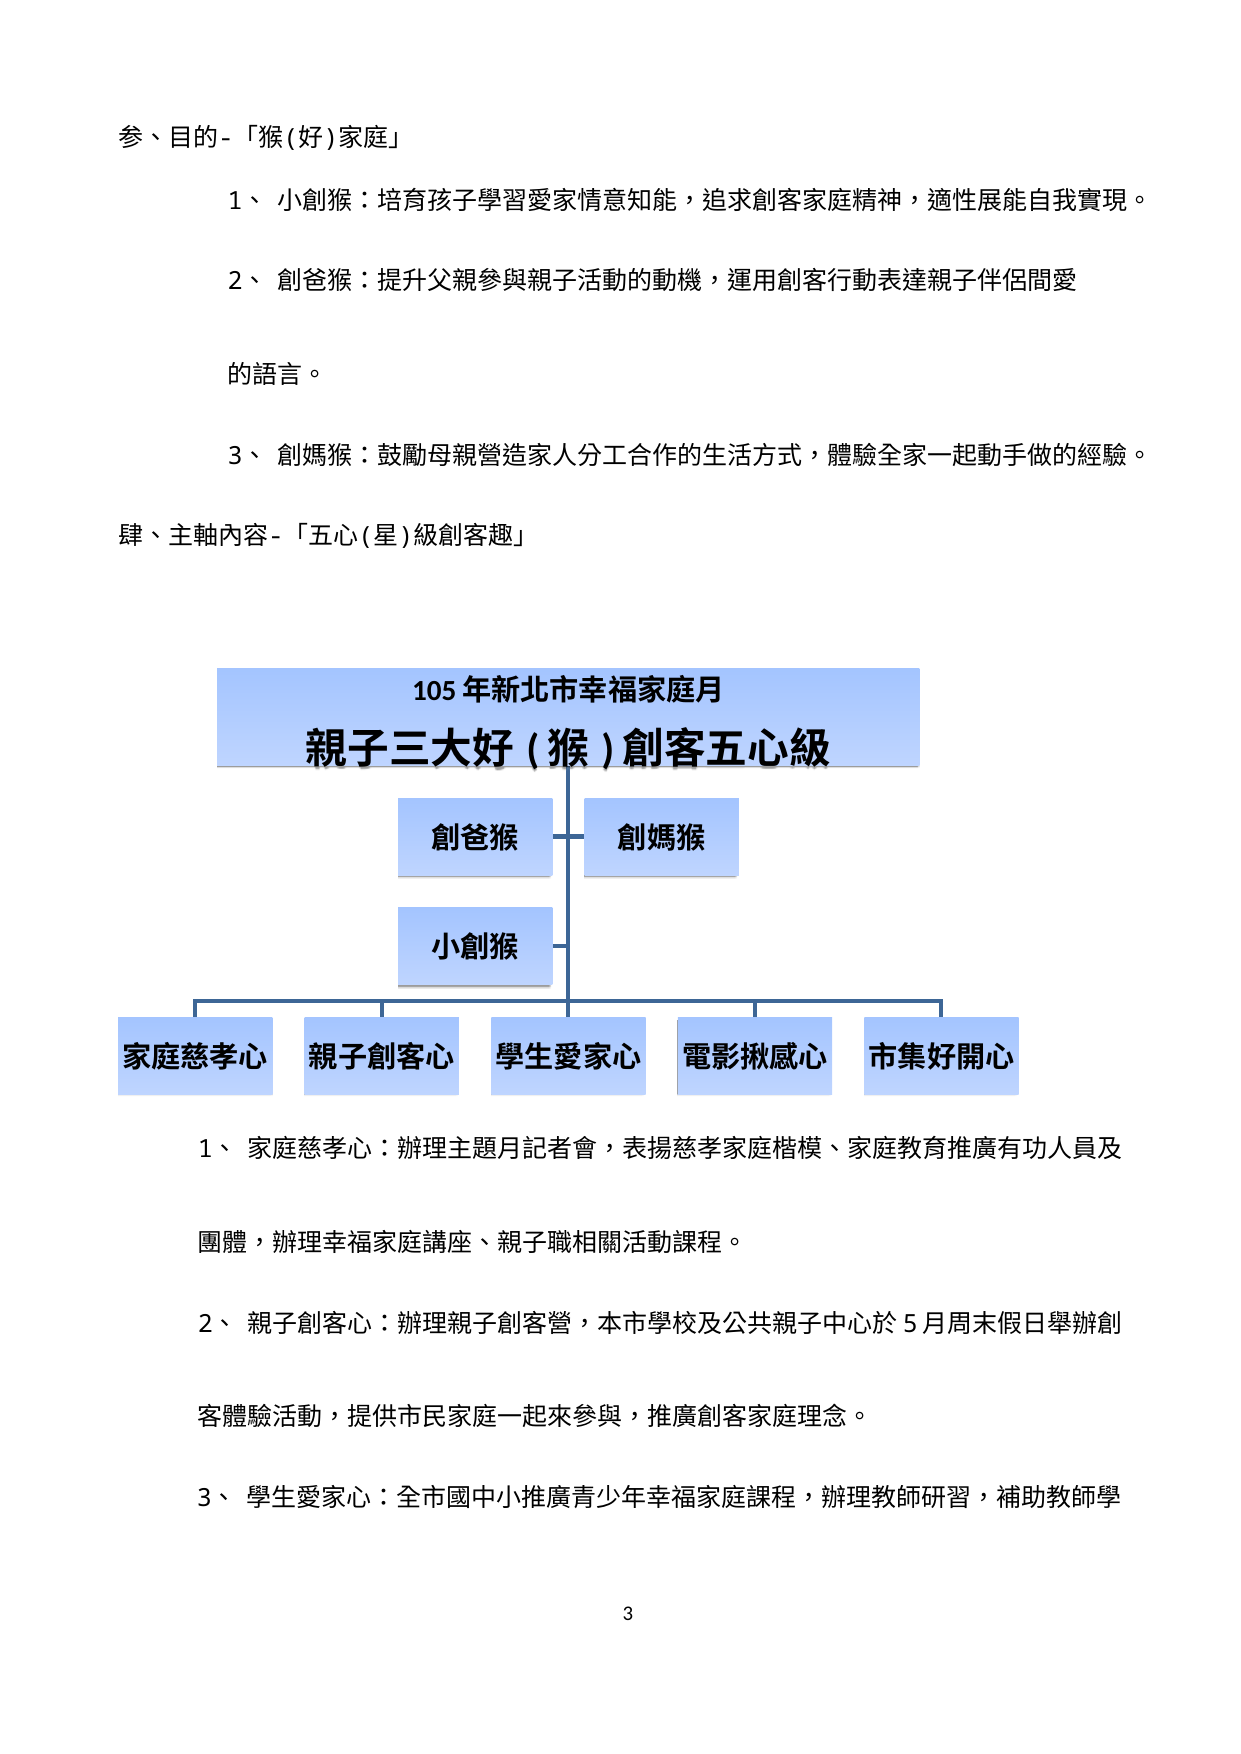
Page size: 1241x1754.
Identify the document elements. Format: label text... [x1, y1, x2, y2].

text 肆、主軸內容-「五心(星)級創客趣」 [118, 492, 1137, 555]
text 参、目的-「猴(好)家庭」 [118, 94, 1137, 157]
list 家庭慈孝心：辦理主題月記者會，表揚慈孝家庭楷模、家庭教育推廣有功人員及團體，辦理幸福家庭講座、親子職相關活動課程。 [198, 1105, 1137, 1261]
list 小創猴：培育孩子學習愛家情意知能，追求創客家庭精神，適性展能自我實現。 [227, 157, 1137, 219]
list 創媽猴：鼓勵母親營造家人分工合作的生活方式，體驗全家一起動手做的經驗。 [227, 412, 1137, 474]
list 親子創客心：辦理親子創客營，本市學校及公共親子中心於5月周末假日舉辦創客體驗活動，提供市民家庭一起來參與，推廣創客家庭理念。 [198, 1279, 1137, 1436]
list 學生愛家心：全市國中小推廣青少年幸福家庭課程，辦理教師研習，補助教師學 [197, 1454, 1137, 1516]
list 創爸猴：提升父親參與親子活動的動機，運用創客行動表達親子伴侶間愛的語言。 [227, 237, 1099, 393]
